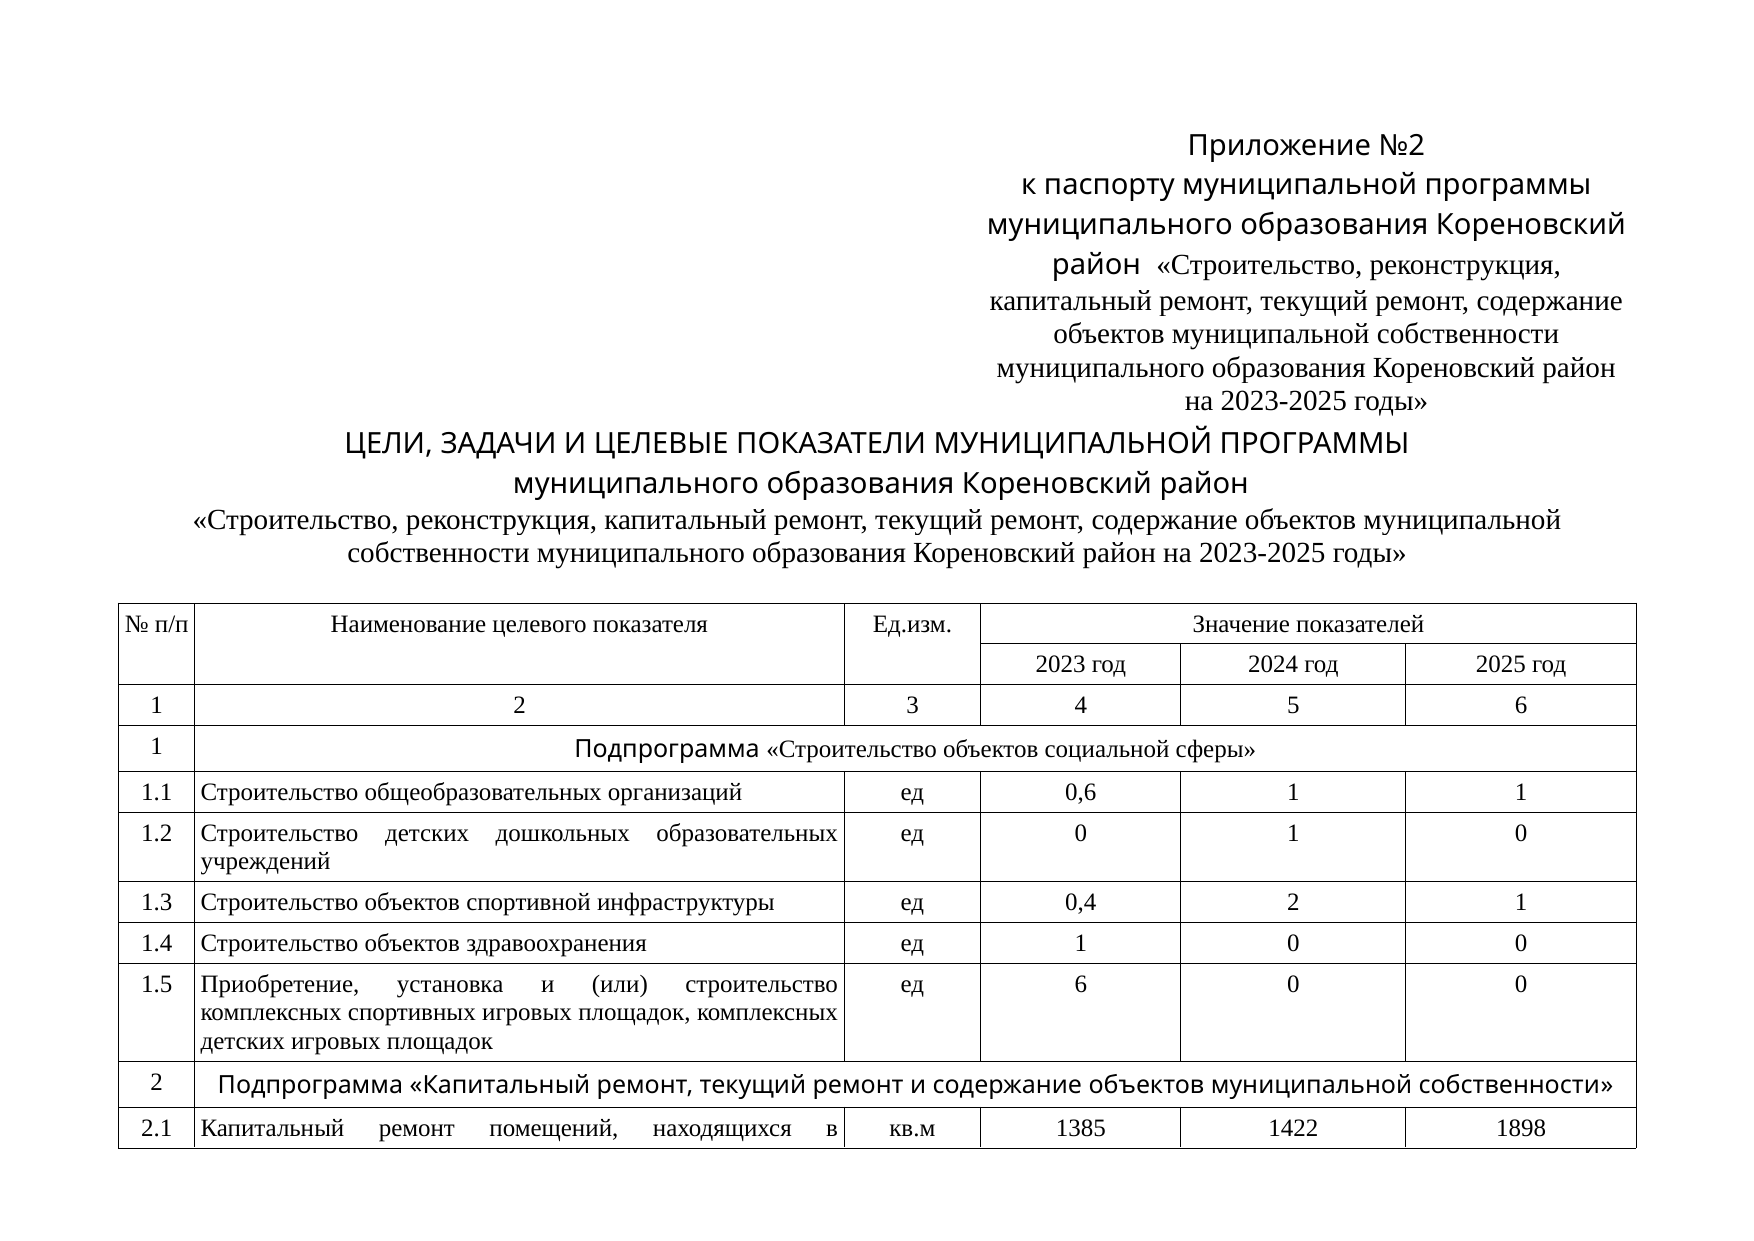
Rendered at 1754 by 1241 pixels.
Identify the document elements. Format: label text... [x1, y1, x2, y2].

table_cell 2.1 [119, 1108, 194, 1147]
text муниципального образования Кореновский район [118, 462, 1636, 502]
table_cell 1 [1181, 772, 1405, 811]
table_cell 1422 [1181, 1108, 1405, 1147]
table_header Значение показателей [981, 604, 1636, 643]
table_cell 0 [1406, 813, 1636, 881]
table_cell 2 [1181, 882, 1405, 922]
table_cell ед [845, 923, 980, 962]
table_cell 1.1 [119, 772, 194, 811]
table_cell 3 [845, 685, 980, 725]
table_cell 1 [1406, 882, 1636, 922]
table_cell 1.5 [119, 964, 194, 1061]
table_cell 0 [1406, 923, 1636, 962]
table_cell Строительство детских дошкольных образовательных учреждений [195, 813, 844, 881]
table_header Приложение №2 к паспорту муниципальной программы муниципального образования Кореновский район «Строительство, реконструкция, капитальный ремонт, текущий ремонт, содержание объектов муниципальной собственности муниципального образования Кореновский район на 2023-2025 годы» [977, 118, 1636, 422]
table_cell 1898 [1406, 1108, 1636, 1147]
table_header № п/п [119, 604, 194, 684]
table_cell 2 [195, 685, 844, 725]
table_cell 1.4 [119, 923, 194, 962]
table_cell 0,4 [981, 882, 1180, 922]
table_cell 0 [1406, 964, 1636, 1061]
table_cell ед [845, 882, 980, 922]
table_cell Строительство общеобразовательных организаций [195, 772, 844, 811]
table_cell 6 [1406, 685, 1636, 725]
table_cell 0,6 [981, 772, 1180, 811]
table_cell 4 [981, 685, 1180, 725]
table_cell 1 [1181, 813, 1405, 881]
table_cell 0 [1181, 964, 1405, 1061]
table_cell Строительство объектов здравоохранения [195, 923, 844, 962]
table_header Ед.изм. [845, 604, 980, 684]
table_cell Капитальный ремонт помещений, находящихся в [195, 1108, 844, 1147]
table_cell Подпрограмма «Строительство объектов социальной сферы» [195, 726, 1636, 771]
text ЦЕЛИ, ЗАДАЧИ И ЦЕЛЕВЫЕ ПОКАЗАТЕЛИ МУНИЦИПАЛЬНОЙ ПРОГРАММЫ [118, 422, 1636, 462]
table_cell ед [845, 813, 980, 881]
table_cell 1.3 [119, 882, 194, 922]
table_cell 2023 год [981, 644, 1180, 684]
table_cell 1 [981, 923, 1180, 962]
table_cell 6 [981, 964, 1180, 1061]
table_cell 1 [119, 726, 194, 771]
table_cell ед [845, 772, 980, 811]
table_cell 2 [119, 1062, 194, 1107]
table_header Наименование целевого показателя [195, 604, 844, 684]
table_cell 0 [981, 813, 1180, 881]
table_cell ед [845, 964, 980, 1061]
table_cell 0 [1181, 923, 1405, 962]
table_cell Приобретение, установка и (или) строительство комплексных спортивных игровых площадок, комплексных детских игровых площадок [195, 964, 844, 1061]
table_cell 2025 год [1406, 644, 1636, 684]
table_cell Подпрограмма «Капитальный ремонт, текущий ремонт и содержание объектов муниципальной собственности» [195, 1062, 1636, 1107]
table_cell Строительство объектов спортивной инфраструктуры [195, 882, 844, 922]
table_cell 2024 год [1181, 644, 1405, 684]
text «Строительство, реконструкция, капитальный ремонт, текущий ремонт, содержание объектов муниципальной собственности муниципального образования Кореновский район на 2023-2025 годы» [118, 502, 1636, 569]
table_cell 1385 [981, 1108, 1180, 1147]
table_cell 5 [1181, 685, 1405, 725]
table_cell кв.м [845, 1108, 980, 1147]
table_cell 1 [1406, 772, 1636, 811]
table_cell 1.2 [119, 813, 194, 881]
table_cell 1 [119, 685, 194, 725]
